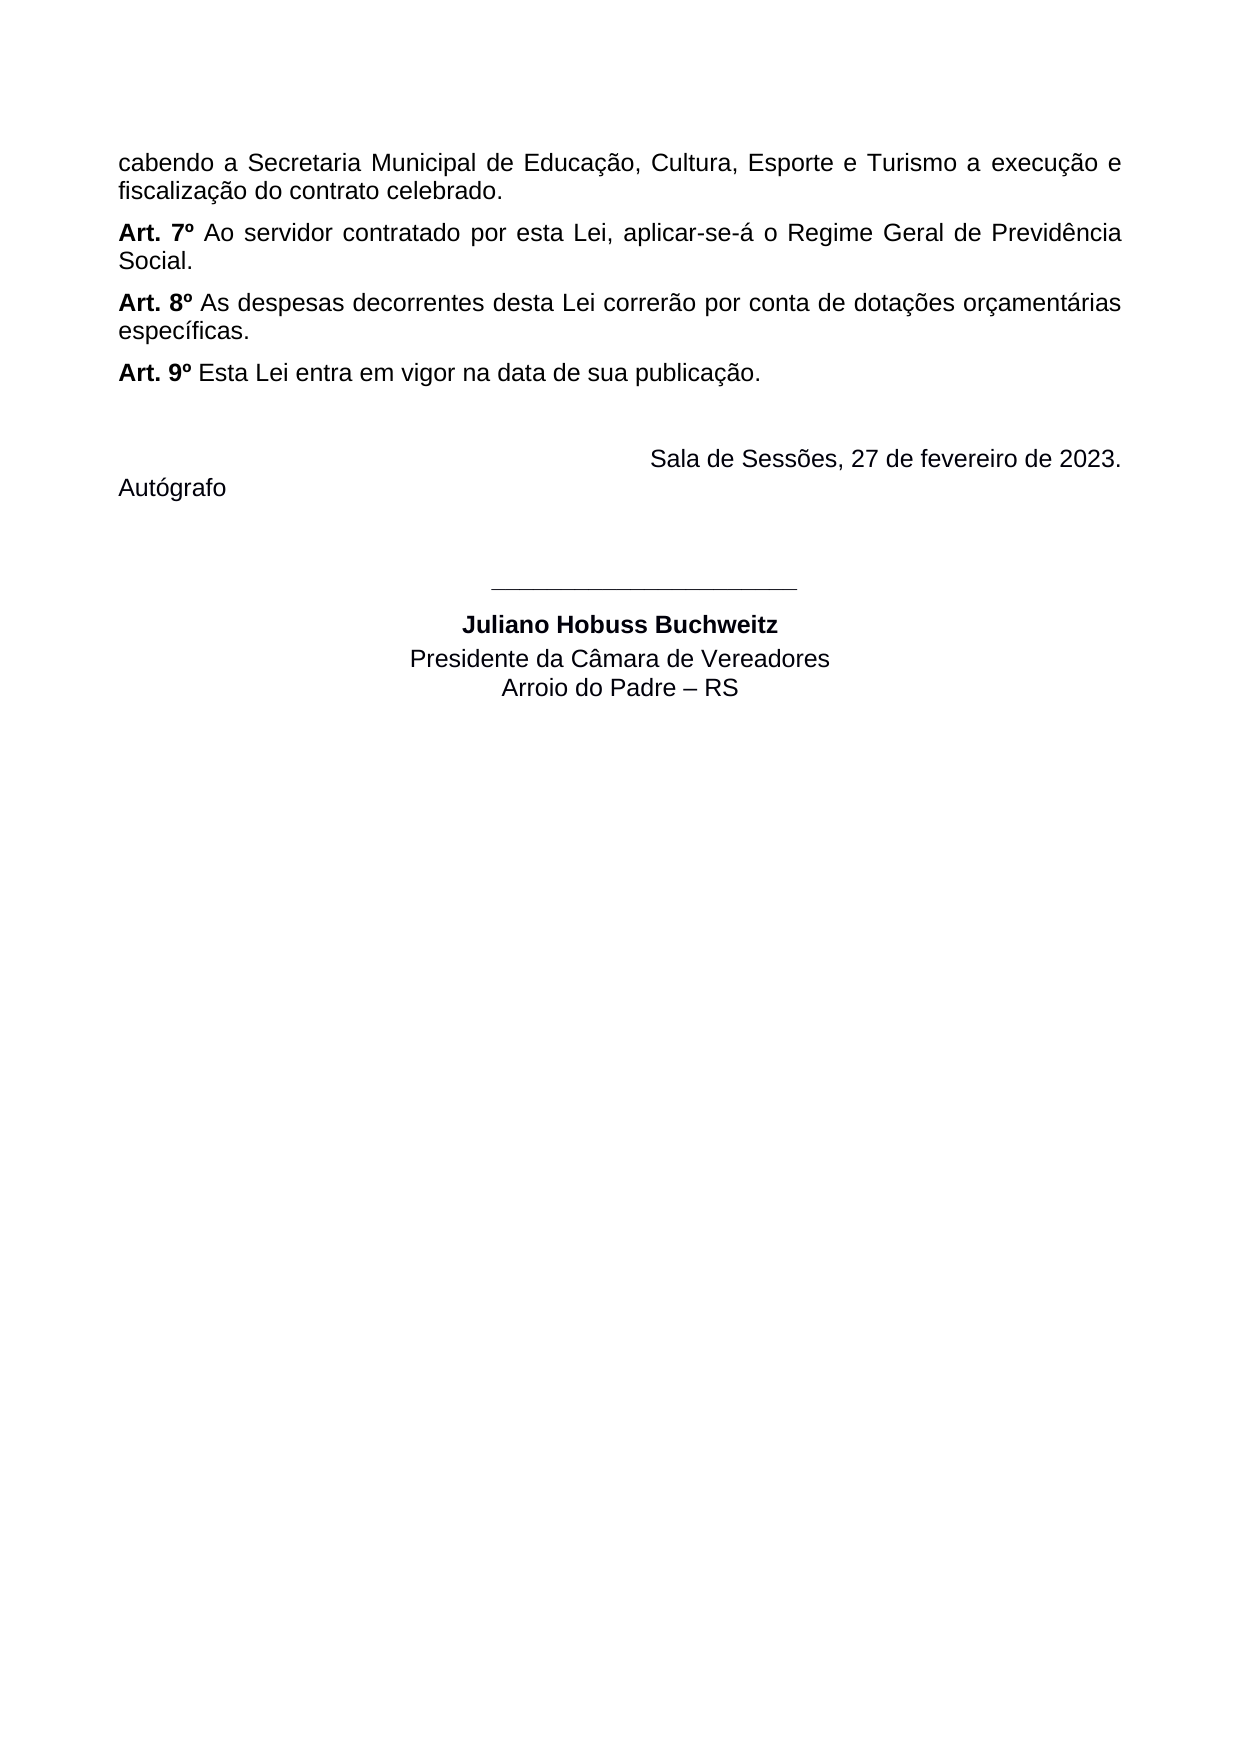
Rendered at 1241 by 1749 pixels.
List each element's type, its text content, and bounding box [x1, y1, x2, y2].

text Autógrafo [118, 473, 1122, 502]
text ______________________ [118, 564, 1122, 593]
text Juliano Hobuss Buchweitz [118, 609, 1122, 638]
text Presidente da Câmara de Vereadores [118, 644, 1122, 673]
text Arroio do Padre – RS [118, 673, 1122, 702]
text Art. 9º Esta Lei entra em vigor na data de sua publicação. [118, 358, 1122, 386]
text Art. 8º As despesas decorrentes desta Lei correrão por conta de dotações orçamentárias específicas. [118, 288, 1122, 345]
text Sala de Sessões, 27 de fevereiro de 2023. [118, 444, 1122, 473]
text Art. 7º Ao servidor contratado por esta Lei, aplicar-se-á o Regime Geral de Previdência Social. [118, 218, 1122, 275]
text cabendo a Secretaria Municipal de Educação, Cultura, Esporte e Turismo a execução e fiscalização do contrato celebrado. [118, 148, 1122, 205]
